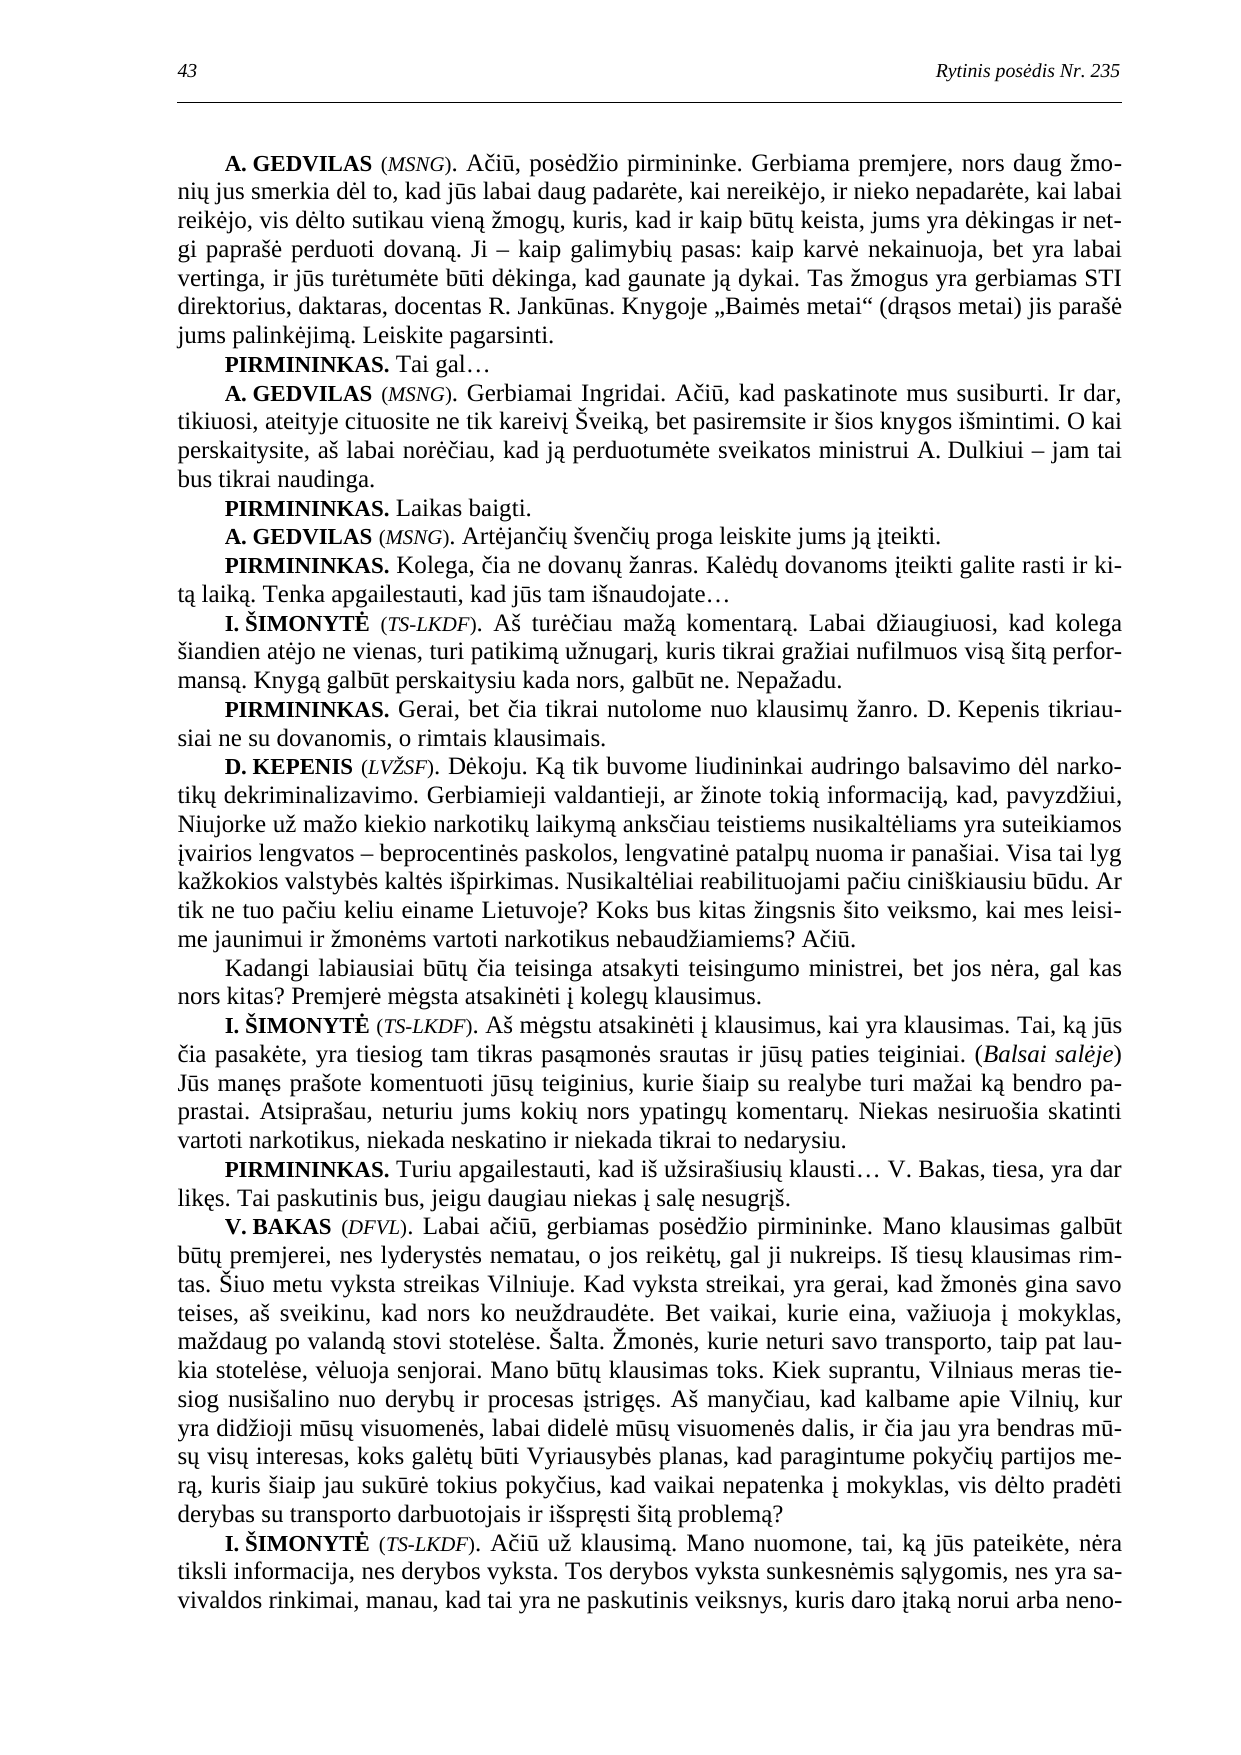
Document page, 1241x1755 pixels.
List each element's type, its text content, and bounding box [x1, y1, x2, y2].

text Ka­dan­gi la­biau­siai bū­tų čia tei­sin­ga at­sa­ky­ti tei­sin­gu­mo mi­nist­rei, bet jos nė­ra, gal kas nors ki­tas? Prem­je­rė mėgs­ta at­sa­ki­nė­ti į ko­le­gų klau­si­mus. [177, 953, 1122, 1010]
text V. BAKAS (DFVL). La­bai ačiū, ger­bia­mas po­sė­džio pir­mi­nin­ke. Ma­no klau­si­mas gal­būt bū­tų prem­je­rei, nes ly­de­rys­tės ne­ma­tau, o jos rei­kė­tų, gal ji nu­kreips. Iš tie­sų klau­si­mas rim­tas. Šiuo me­tu vyks­ta strei­kas Vil­niu­je. Kad vyks­ta strei­kai, yra ge­rai, kad žmo­nės gi­na sa­vo tei­ses, aš svei­ki­nu, kad nors ko ne­už­drau­dė­te. Bet vai­kai, ku­rie ei­na, va­žiuo­ja į mo­kyk­las, maž­daug po va­lan­dą sto­vi sto­te­lė­se. Šal­ta. Žmo­nės, ku­rie ne­tu­ri sa­vo trans­por­to, taip pat lau­kia sto­te­lė­se, vė­luo­ja sen­jo­rai. Ma­no bū­tų klau­si­mas toks. Kiek su­pran­tu, Vil­niaus me­ras tie­siog nu­si­ša­li­no nuo de­ry­bų ir pro­ce­sas įstri­gęs. Aš ma­ny­čiau, kad kal­ba­me apie Vil­nių, kur yra di­džio­ji mū­sų vi­suo­me­nės, la­bai di­de­lė mū­sų vi­suo­me­nės da­lis, ir čia jau yra ben­dras mū­sų vi­sų in­te­re­sas, koks ga­lė­tų bū­ti Vy­riau­sy­bės pla­nas, kad pa­ra­gin­tu­me po­ky­čių par­ti­jos me­rą, ku­ris šiaip jau su­kū­rė to­kius po­ky­čius, kad vai­kai ne­pa­ten­ka į mo­kyk­las, vis dėl­to pra­dė­ti de­ry­bas su trans­por­to dar­buo­to­jais ir iš­spręs­ti ši­tą pro­ble­mą? [177, 1211, 1122, 1528]
text I. ŠIMONYTĖ (TS-LKDF). Aš tu­rė­čiau ma­žą ko­men­ta­rą. La­bai džiau­giuo­si, kad ko­le­ga šian­dien at­ėjo ne vie­nas, tu­ri pa­ti­ki­mą už­nu­ga­rį, ku­ris tik­rai gra­žiai nu­fil­muos vi­są ši­tą per­for­man­są. Kny­gą gal­būt per­skai­ty­siu ka­da nors, gal­būt ne. Ne­pa­ža­du. [177, 608, 1122, 694]
text I. ŠIMONYTĖ (TS-LKDF). Ačiū už klau­si­mą. Ma­no nuo­mo­ne, tai, ką jūs pa­tei­kė­te, nė­ra tiks­li in­for­ma­ci­ja, nes de­ry­bos vyks­ta. Tos de­ry­bos vyks­ta sun­kes­nė­mis są­ly­go­mis, nes yra sa­vi­val­dos rin­ki­mai, ma­nau, kad tai yra ne pas­ku­ti­nis veiks­nys, ku­ris da­ro įta­ką no­rui ar­ba ne­no­ [177, 1528, 1122, 1614]
text A. GEDVILAS (MSNG). Ger­bia­mai In­gri­dai. Ačiū, kad pa­ska­ti­no­te mus su­si­bur­ti. Ir dar, ti­kiuo­si, at­ei­ty­je ci­tuo­si­te ne tik ka­rei­vį Švei­ką, bet pa­si­rem­si­te ir šios kny­gos iš­min­ti­mi. O kai per­skai­ty­si­te, aš la­bai no­rė­čiau, kad ją per­duo­tu­mė­te svei­ka­tos mi­nist­rui A. Dul­kiui – jam tai bus tik­rai nau­din­ga. [177, 378, 1122, 493]
text D. KEPENIS (LVŽSF). Dė­ko­ju. Ką tik bu­vo­me liu­di­nin­kai aud­rin­go bal­sa­vi­mo dėl nar­ko­tikų dek­ri­mi­na­li­za­vi­mo. Ger­bia­mie­ji val­dan­tie­ji, ar ži­no­te to­kią in­for­ma­ci­ją, kad, pa­vyz­džiui, Niu­jor­ke už ma­žo kie­kio nar­ko­ti­kų lai­ky­mą anks­čiau teis­tiems nu­si­kal­tė­liams yra su­tei­kia­mos įvai­rios leng­va­tos – be­pro­cen­ti­nės pa­sko­los, leng­va­ti­nė pa­tal­pų nu­oma ir pa­na­šiai. Vi­sa tai lyg kaž­ko­kios vals­ty­bės kal­tės iš­pir­ki­mas. Nu­si­kal­tė­liai re­a­bi­li­tuo­ja­mi pa­čiu ci­niš­kiau­siu bū­du. Ar tik ne tuo pa­čiu ke­liu ei­na­me Lie­tu­vo­je? Koks bus ki­tas žings­nis ši­to veiks­mo, kai mes lei­si­me jau­ni­mui ir žmo­nėms var­to­ti nar­ko­ti­kus ne­bau­džia­miems? Ačiū. [177, 751, 1122, 953]
text PIRMININKAS. Ko­le­ga, čia ne do­va­nų žan­ras. Ka­lė­dų do­va­noms įteik­ti ga­li­te ras­ti ir ki­tą lai­ką. Ten­ka ap­gai­les­tau­ti, kad jūs tam iš­nau­do­ja­te… [177, 550, 1122, 608]
text I. ŠIMONYTĖ (TS-LKDF). Aš mėgs­tu at­sa­ki­nė­ti į klau­si­mus, kai yra klau­si­mas. Tai, ką jūs čia pa­sa­kė­te, yra tie­siog tam tik­ras pa­są­mo­nės srau­tas ir jū­sų pa­ties tei­gi­niai. (Bal­sai sa­lė­je) Jūs ma­nęs pra­šo­te ko­men­tuo­ti jū­sų tei­gi­nius, ku­rie šiaip su re­a­ly­be tu­ri ma­žai ką ben­dro pa­pras­tai. At­si­pra­šau, ne­tu­riu jums ko­kių nors ypa­tin­gų ko­men­ta­rų. Nie­kas ne­si­ruo­šia ska­tin­ti var­to­ti nar­ko­ti­kus, nie­ka­da ne­ska­ti­no ir nie­ka­da tik­rai to ne­da­ry­siu. [177, 1010, 1122, 1154]
text A. GEDVILAS (MSNG). Ačiū, po­sė­džio pir­mi­nin­ke. Ger­bia­ma prem­je­re, nors daug žmo­nių jus smer­kia dėl to, kad jūs la­bai daug pa­da­rė­te, kai ne­rei­kė­jo, ir nie­ko ne­pa­da­rė­te, kai la­bai rei­kė­jo, vis dėl­to su­ti­kau vie­ną žmo­gų, ku­ris, kad ir kaip bū­tų keis­ta, jums yra dė­kin­gas ir net­gi pa­pra­šė per­duo­ti do­va­ną. Ji – kaip ga­li­my­bių pa­sas: kaip kar­vė ne­kai­nuo­ja, bet yra la­bai ver­tin­ga, ir jūs tu­rė­tu­mė­te bū­ti dė­kin­ga, kad gau­na­te ją dy­kai. Tas žmo­gus yra gerbiamas STI di­rek­to­rius, dak­ta­ras, do­cen­tas R. Jan­kū­nas. Kny­go­je „Bai­mės me­tai“ (drą­sos me­tai) jis pa­ra­šė jums pa­lin­kė­ji­mą. Leis­ki­te pa­gar­sin­ti. [177, 148, 1122, 349]
text PIRMININKAS. Tu­riu ap­gai­les­tau­ti, kad iš už­si­ra­šiu­sių klaus­ti… V. Ba­kas, tie­sa, yra dar li­kęs. Tai pas­ku­ti­nis bus, jei­gu dau­giau nie­kas į sa­lę ne­su­grįš. [177, 1154, 1122, 1211]
text PIRMININKAS. Lai­kas baig­ti. [177, 493, 1122, 521]
text PIRMININKAS. Tai gal… [177, 349, 1122, 378]
text PIRMININKAS. Ge­rai, bet čia tik­rai nu­to­lo­me nuo klau­si­mų žan­ro. D. Ke­pe­nis tik­riau­siai ne su do­va­no­mis, o rim­tais klau­si­mais. [177, 694, 1122, 751]
text A. GEDVILAS (MSNG). Ar­tė­jan­čių šven­čių pro­ga leis­ki­te jums ją įteik­ti. [177, 521, 1122, 550]
